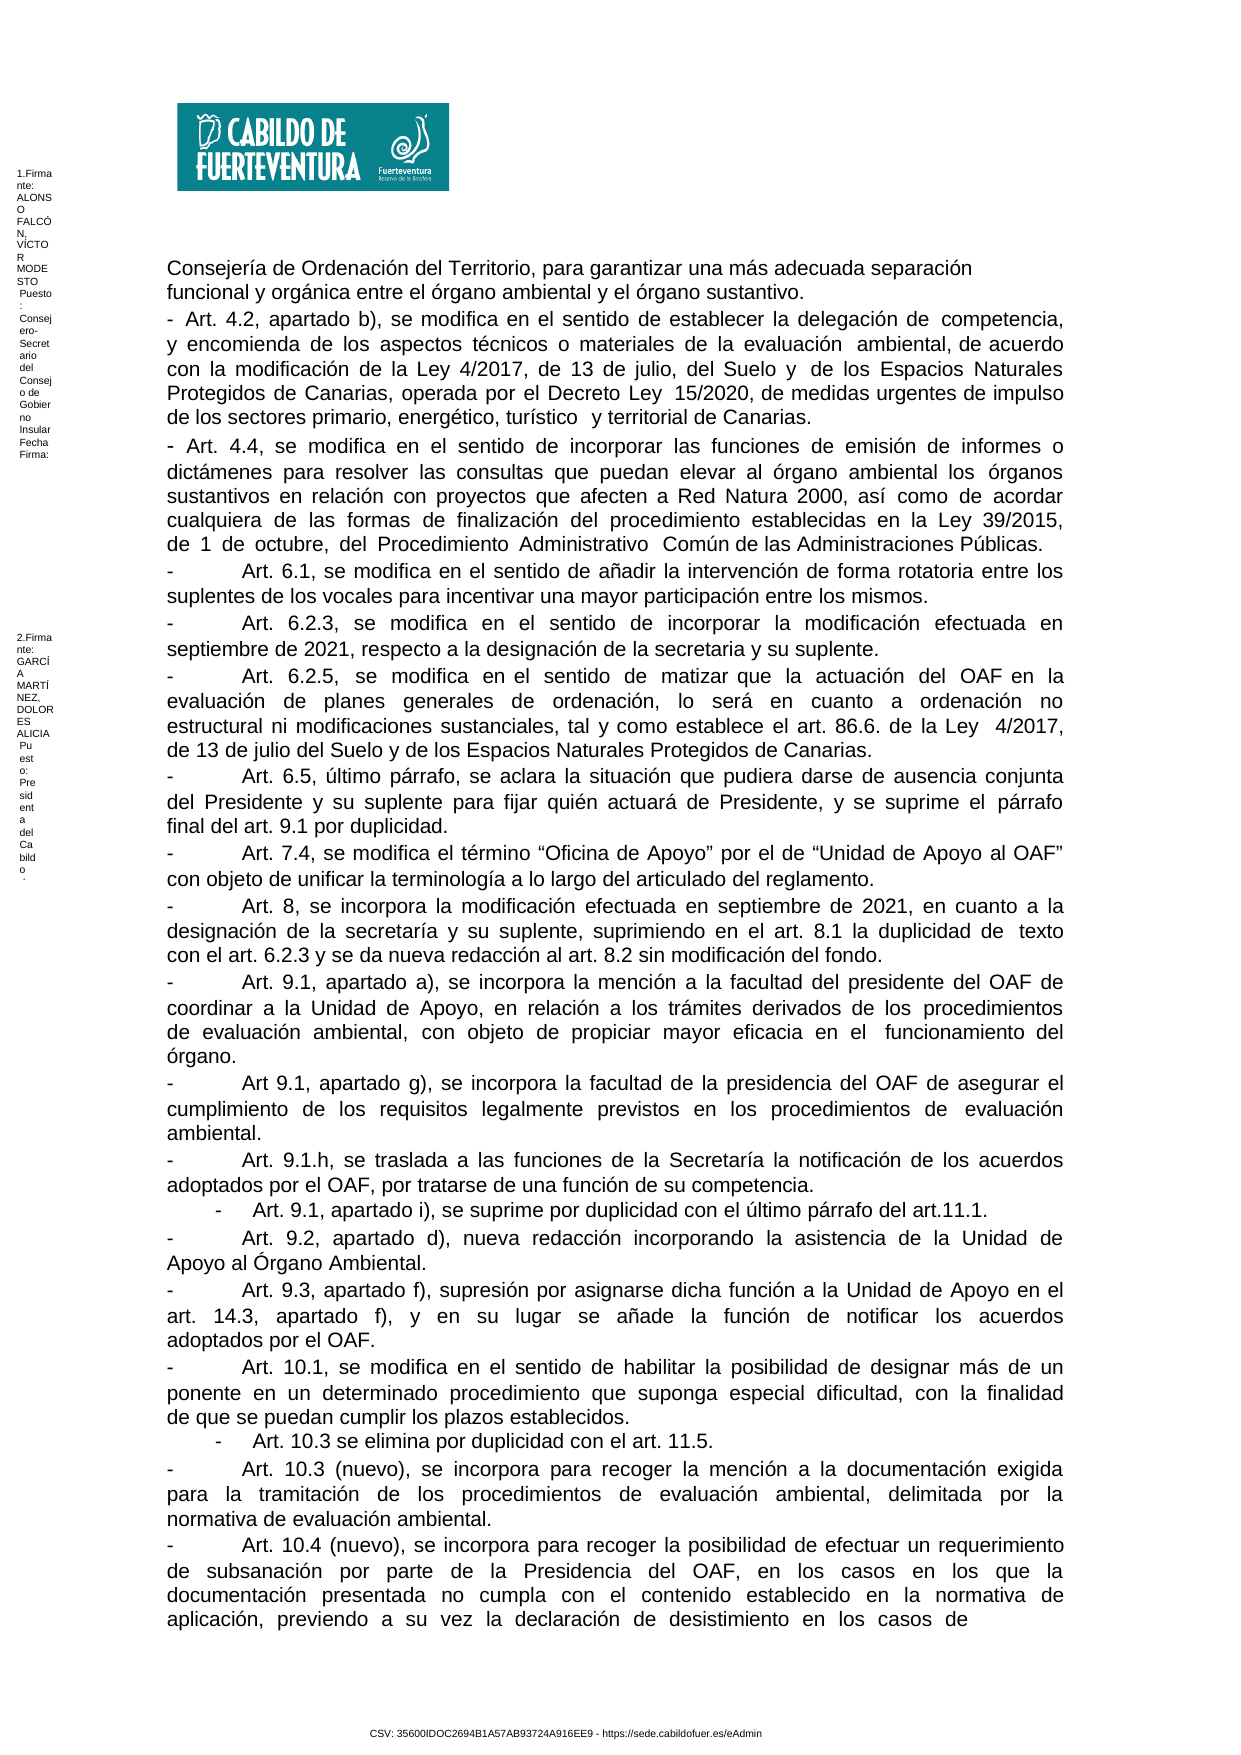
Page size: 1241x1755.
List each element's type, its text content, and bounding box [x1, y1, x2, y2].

text Puesto: Consejero-Secretario del Consejo de Gobierno Insular Fecha Firma: 10/04/2025 08:58:00 [19, 288, 52, 463]
list Art. 6.1, se modifica en el sentido de añadir la intervención de forma rotatoria entre los suplentes de los vocales para incentivar una mayor participación entre los mismos. [167, 556, 1064, 608]
text 2.Firmante: GARCÍA MARTÍNEZ, DOLORES ALICIA [17, 631, 54, 739]
list Art. 9.3, apartado f), supresión por asignarse dicha función a la Unidad de Apoyo en el art. 14.3, apartado f), y en su lugar se añade la función de notificar los acuerdos adoptados por el OAF. [167, 1275, 1064, 1352]
list Art. 6.2.3, se modifica en el sentido de incorporar la modificación efectuada en septiembre de 2021, respecto a la designación de la secretaria y su suplente. [167, 608, 1064, 661]
list Art. 10.3 se elimina por duplicidad con el art. 11.5. [215, 1428, 1241, 1454]
list Art. 6.5, último párrafo, se aclara la situación que pudiera darse de ausencia conjunta del Presidente y su suplente para fijar quién actuará de Presidente, y se suprime el párrafo final del art. 9.1 por duplicidad. [167, 762, 1064, 838]
text - Art. 4.2, apartado b), se modifica en el sentido de establecer la delegación de competencia, y encomienda de los aspectos técnicos o materiales de la evaluación ambiental, de acuerdo con la modificación de la Ley 4/2017, de 13 de julio, del Suelo y de los Espacios Naturales Protegidos de Canarias, operada por el Decreto Ley 15/2020, de medidas urgentes de impulso de los sectores primario, energético, turístico y territorial de Canarias. [167, 304, 1064, 429]
list Art. 9.1.h, se traslada a las funciones de la Secretaría la notificación de los acuerdos adoptados por el OAF, por tratarse de una función de su competencia. [167, 1145, 1064, 1197]
list Art. 10.1, se modifica en el sentido de habilitar la posibilidad de designar más de un ponente en un determinado procedimiento que suponga especial dificultad, con la finalidad de que se puedan cumplir los plazos establecidos. [167, 1352, 1064, 1428]
list Art 9.1, apartado g), se incorpora la facultad de la presidencia del OAF de asegurar el cumplimiento de los requisitos legalmente previstos en los procedimientos de evaluación ambiental. [167, 1068, 1064, 1145]
text Puesto: Presidenta del Cabildo de Fuerteventura Fecha Firma: 10/04/2025 09:06:15 [19, 740, 36, 879]
text Consejería de Ordenación del Territorio, para garantizar una más adecuada separación funcional y orgánica entre el órgano ambiental y el órgano sustantivo. [167, 256, 1064, 304]
list Art. 9.2, apartado d), nueva redacción incorporando la asistencia de la Unidad de Apoyo al Órgano Ambiental. [167, 1223, 1064, 1275]
text - Art. 4.4, se modifica en el sentido de incorporar las funciones de emisión de informes o dictámenes para resolver las consultas que puedan elevar al órgano ambiental los órganos sustantivos en relación con proyectos que afecten a Red Natura 2000, así como de acordar cualquiera de las formas de finalización del procedimiento establecidas en la Ley 39/2015, de 1 de octubre, del Procedimiento Administrativo Común de las Administraciones Públicas. [167, 429, 1064, 556]
list Art. 10.3 (nuevo), se incorpora para recoger la mención a la documentación exigida para la tramitación de los procedimientos de evaluación ambiental, delimitada por la normativa de evaluación ambiental. [167, 1454, 1064, 1530]
text 1.Firmante: ALONSO FALCÓN, VÍCTOR MODESTO [17, 167, 54, 287]
list Art. 9.1, apartado i), se suprime por duplicidad con el último párrafo del art.11.1. [215, 1197, 1241, 1223]
list Art. 7.4, se modifica el término “Oficina de Apoyo” por el de “Unidad de Apoyo al OAF” con objeto de unificar la terminología a lo largo del articulado del reglamento. [167, 838, 1064, 891]
list Art. 10.4 (nuevo), se incorpora para recoger la posibilidad de efectuar un requerimiento de subsanación por parte de la Presidencia del OAF, en los casos en los que la documentación presentada no cumpla con el contenido establecido en la normativa de aplicación, previendo a su vez la declaración de desistimiento en los casos de [167, 1530, 1064, 1631]
list Art. 8, se incorpora la modificación efectuada en septiembre de 2021, en cuanto a la designación de la secretaría y su suplente, suprimiendo en el art. 8.1 la duplicidad de texto con el art. 6.2.3 y se da nueva redacción al art. 8.2 sin modificación del fondo. [167, 891, 1064, 967]
list Art. 9.1, apartado a), se incorpora la mención a la facultad del presidente del OAF de coordinar a la Unidad de Apoyo, en relación a los trámites derivados de los procedimientos de evaluación ambiental, con objeto de propiciar mayor eficacia en el funcionamiento del órgano. [167, 967, 1064, 1068]
list Art. 6.2.5, se modifica en el sentido de matizar que la actuación del OAF en la evaluación de planes generales de ordenación, lo será en cuanto a ordenación no estructural ni modificaciones sustanciales, tal y como establece el art. 86.6. de la Ley 4/2017, de 13 de julio del Suelo y de los Espacios Naturales Protegidos de Canarias. [167, 661, 1064, 762]
